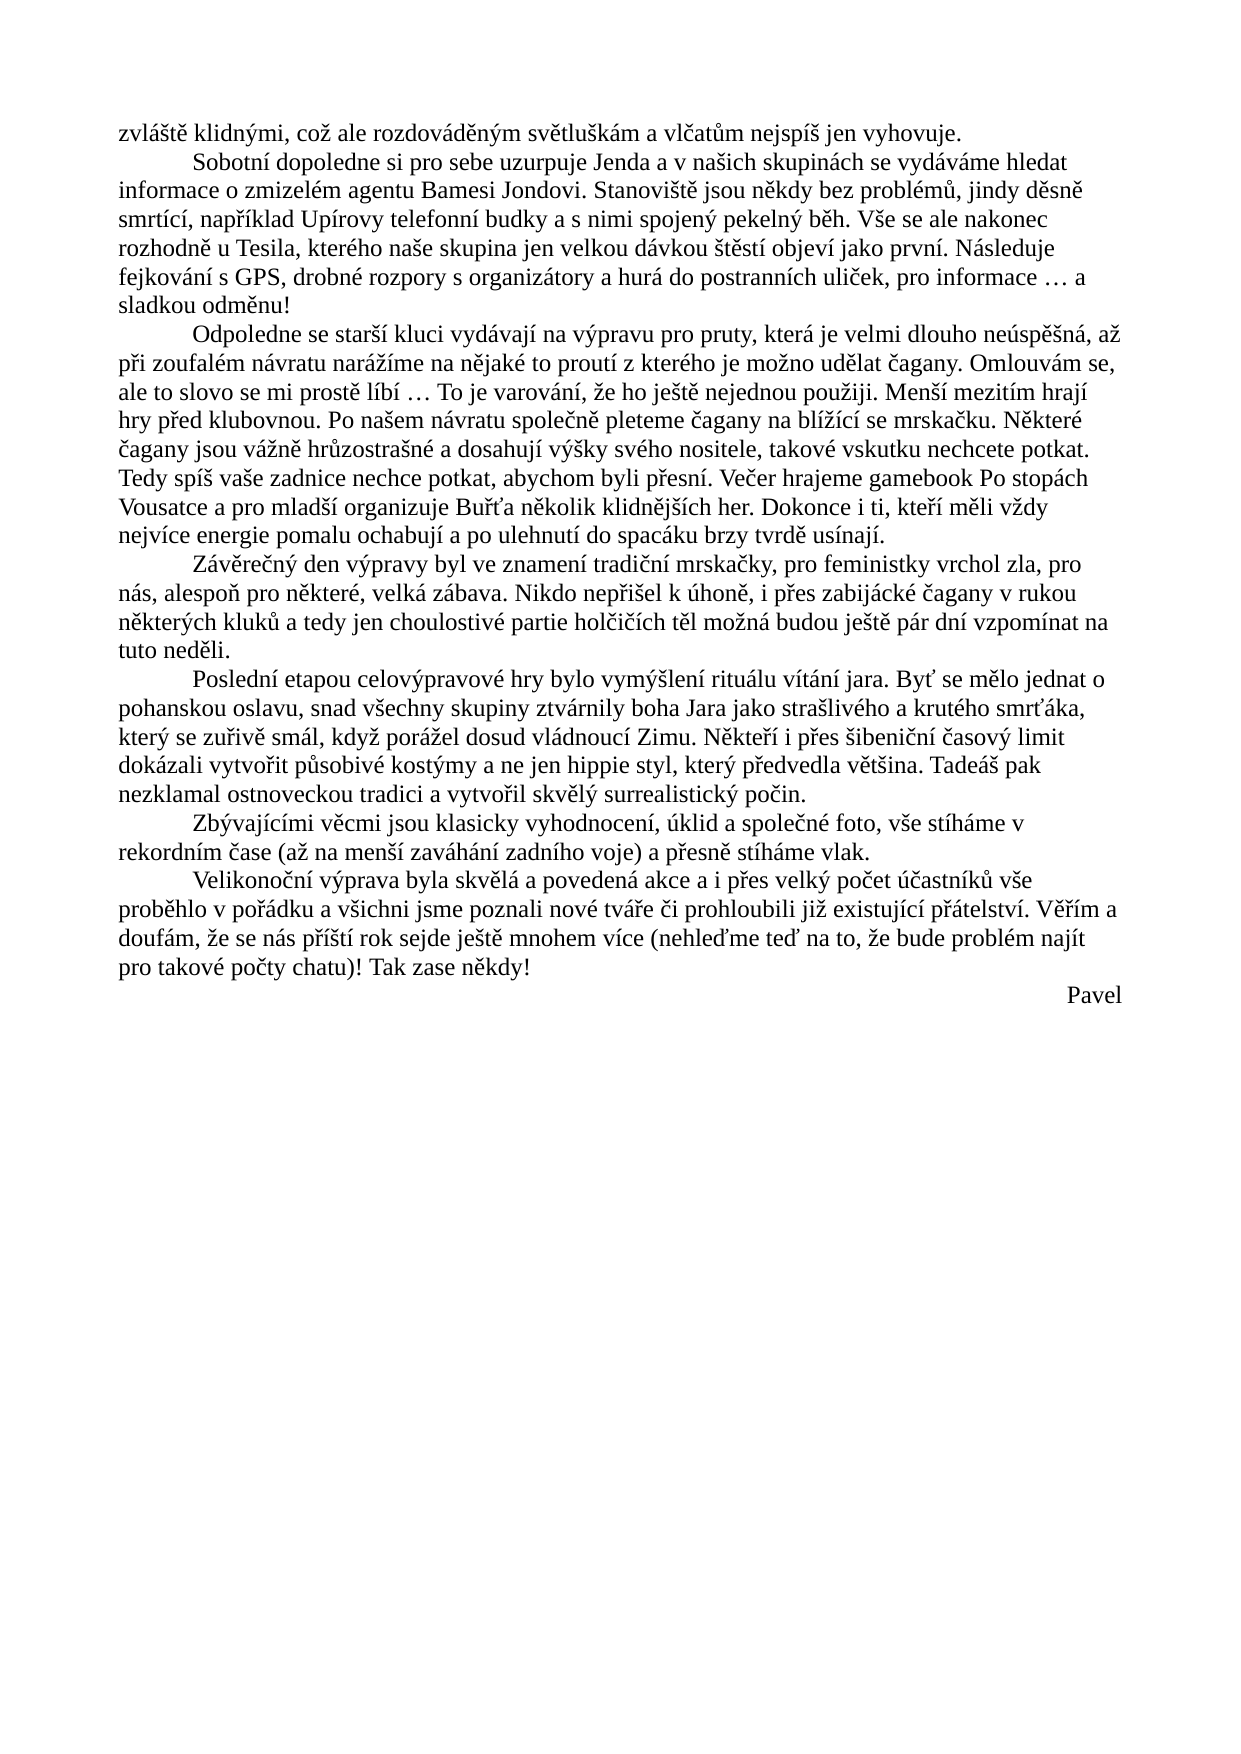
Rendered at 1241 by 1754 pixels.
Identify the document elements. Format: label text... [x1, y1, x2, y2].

text Velikonoční výprava byla skvělá a povedená akce a i přes velký počet účastníků vše proběhlo v pořádku a všichni jsme poznali nové tváře či prohloubili již existující přátelství. Věřím a doufám, že se nás příští rok sejde ještě mnohem více (nehleďme teď na to, že bude problém najít pro takové počty chatu)! Tak zase někdy! [118, 866, 1122, 981]
text Závěrečný den výpravy byl ve znamení tradiční mrskačky, pro feministky vrchol zla, pro nás, alespoň pro některé, velká zábava. Nikdo nepřišel k úhoně, i přes zabijácké čagany v rukou některých kluků a tedy jen choulostivé partie holčičích těl možná budou ještě pár dní vzpomínat na tuto neděli. [118, 549, 1122, 664]
text zvláště klidnými, což ale rozdováděným světluškám a vlčatům nejspíš jen vyhovuje. [118, 118, 1122, 147]
text Pavel [118, 981, 1122, 1009]
text Zbývajícími věcmi jsou klasicky vyhodnocení, úklid a společné foto, vše stíháme v rekordním čase (až na menší zaváhání zadního voje) a přesně stíháme vlak. [118, 808, 1122, 866]
text Odpoledne se starší kluci vydávají na výpravu pro pruty, která je velmi dlouho neúspěšná, až při zoufalém návratu narážíme na nějaké to proutí z kterého je možno udělat čagany. Omlouvám se, ale to slovo se mi prostě líbí … To je varování, že ho ještě nejednou použiji. Menší mezitím hrají hry před klubovnou. Po našem návratu společně pleteme čagany na blížící se mrskačku. Některé čagany jsou vážně hrůzostrašné a dosahují výšky svého nositele, takové vskutku nechcete potkat. Tedy spíš vaše zadnice nechce potkat, abychom byli přesní. Večer hrajeme gamebook Po stopách Vousatce a pro mladší organizuje Buřťa několik klidnějších her. Dokonce i ti, kteří měli vždy nejvíce energie pomalu ochabují a po ulehnutí do spacáku brzy tvrdě usínají. [118, 319, 1122, 549]
text Sobotní dopoledne si pro sebe uzurpuje Jenda a v našich skupinách se vydáváme hledat informace o zmizelém agentu Bamesi Jondovi. Stanoviště jsou někdy bez problémů, jindy děsně smrtící, například Upírovy telefonní budky a s nimi spojený pekelný běh. Vše se ale nakonec rozhodně u Tesila, kterého naše skupina jen velkou dávkou štěstí objeví jako první. Následuje fejkování s GPS, drobné rozpory s organizátory a hurá do postranních uliček, pro informace … a sladkou odměnu! [118, 147, 1122, 319]
text Poslední etapou celovýpravové hry bylo vymýšlení rituálu vítání jara. Byť se mělo jednat o pohanskou oslavu, snad všechny skupiny ztvárnily boha Jara jako strašlivého a krutého smrťáka, který se zuřivě smál, když porážel dosud vládnoucí Zimu. Někteří i přes šibeniční časový limit dokázali vytvořit působivé kostýmy a ne jen hippie styl, který předvedla většina. Tadeáš pak nezklamal ostnoveckou tradici a vytvořil skvělý surrealistický počin. [118, 664, 1122, 808]
